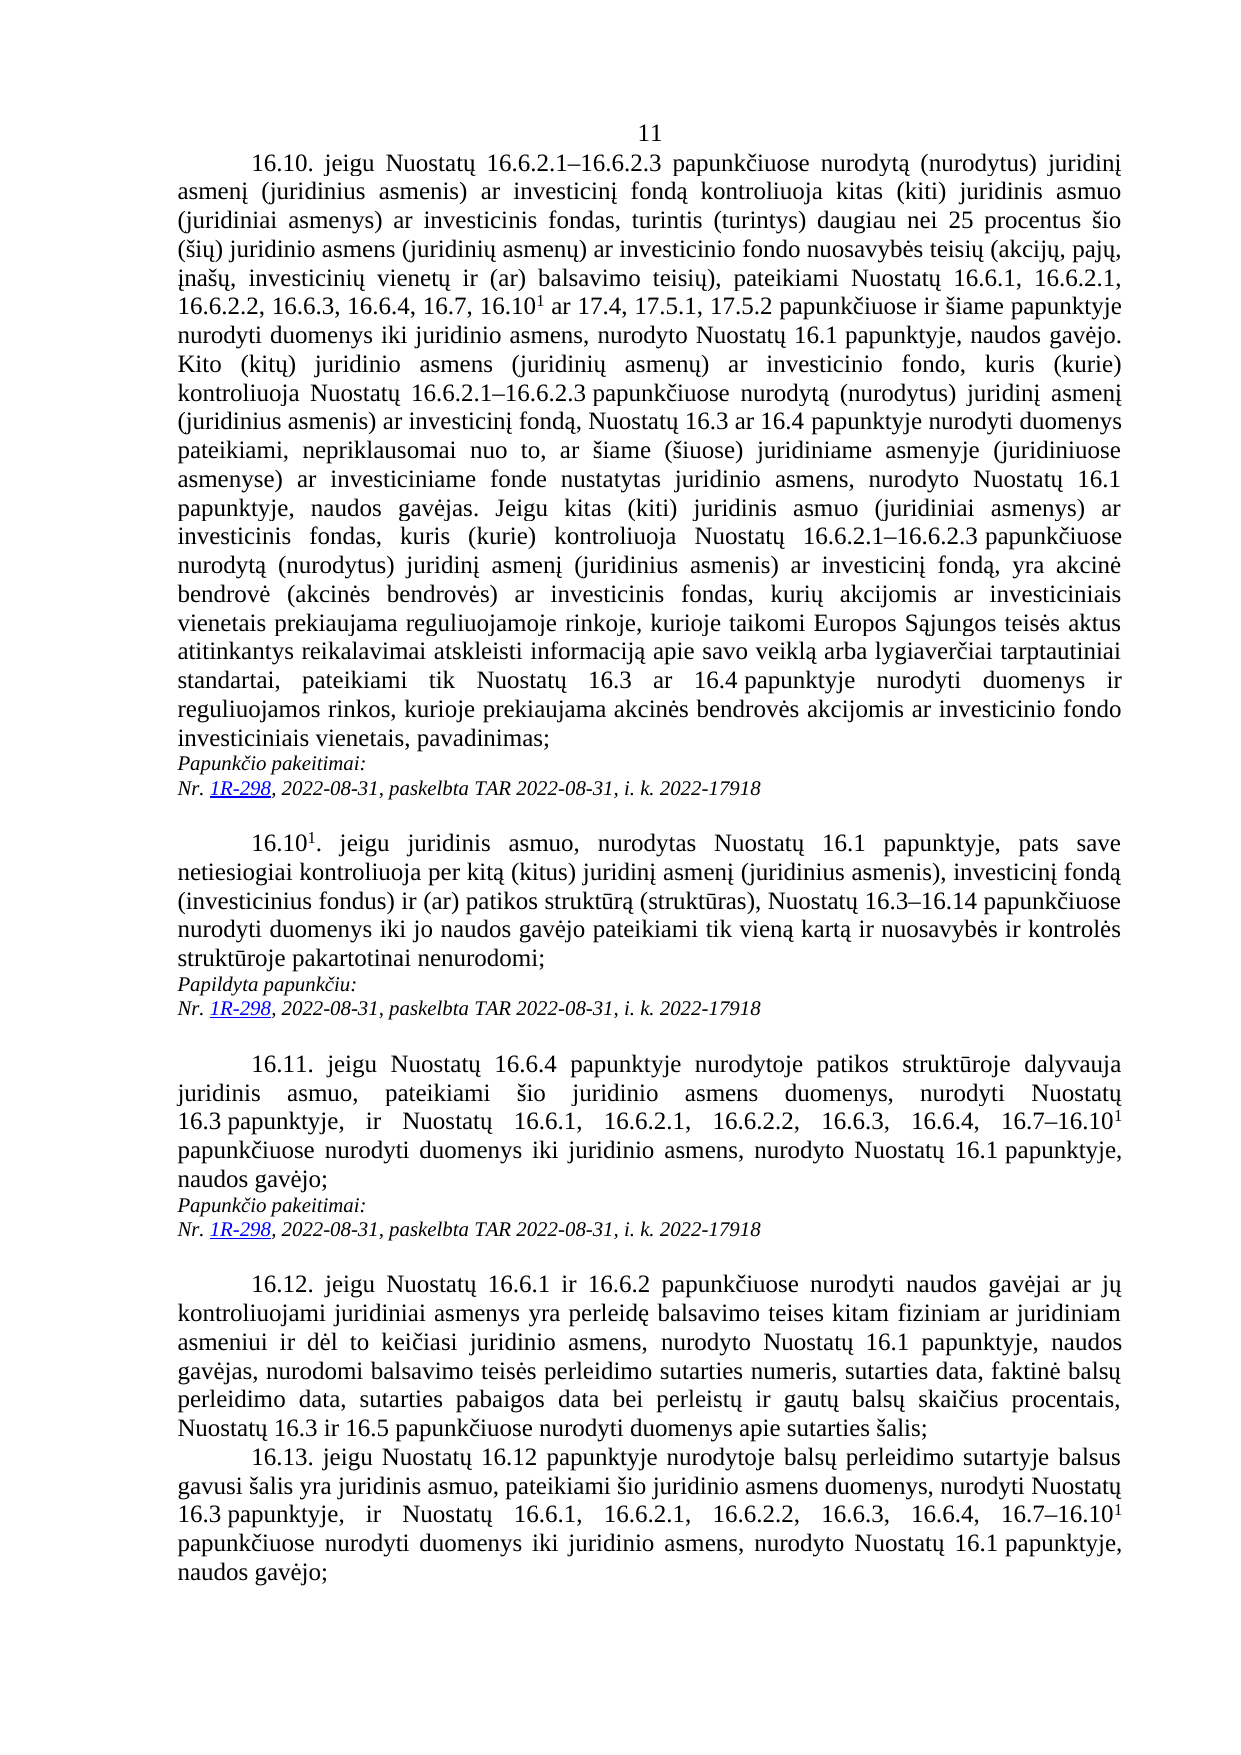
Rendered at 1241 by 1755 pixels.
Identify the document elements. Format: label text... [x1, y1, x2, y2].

text 16.12. jeigu Nuostatų 16.6.1 ir 16.6.2 papunkčiuose nurodyti naudos gavėjai ar jų kontroliuojami juridiniai asmenys yra perleidę balsavimo teises kitam fiziniam ar juridiniam asmeniui ir dėl to keičiasi juridinio asmens, nurodyto Nuostatų 16.1 papunktyje, naudos gavėjas, nurodomi balsavimo teisės perleidimo sutarties numeris, sutarties data, faktinė balsų perleidimo data, sutarties pabaigos data bei perleistų ir gautų balsų skaičius procentais, Nuostatų 16.3 ir 16.5 papunkčiuose nurodyti duomenys apie sutarties šalis; [177, 1269, 1122, 1442]
text 16.11. jeigu Nuostatų 16.6.4 papunktyje nurodytoje patikos struktūroje dalyvauja juridinis asmuo, pateikiami šio juridinio asmens duomenys, nurodyti Nuostatų 16.3 papunktyje, ir Nuostatų 16.6.1, 16.6.2.1, 16.6.2.2, 16.6.3, 16.6.4, 16.7–16.101 papunkčiuose nurodyti duomenys iki juridinio asmens, nurodyto Nuostatų 16.1 papunktyje, naudos gavėjo; [177, 1049, 1122, 1193]
text Papildyta papunkčiu: [177, 972, 1122, 996]
text Nr. 1R-298, 2022-08-31, paskelbta TAR 2022-08-31, i. k. 2022-17918 [177, 1217, 1122, 1241]
text 16.13. jeigu Nuostatų 16.12 papunktyje nurodytoje balsų perleidimo sutartyje balsus gavusi šalis yra juridinis asmuo, pateikiami šio juridinio asmens duomenys, nurodyti Nuostatų 16.3 papunktyje, ir Nuostatų 16.6.1, 16.6.2.1, 16.6.2.2, 16.6.3, 16.6.4, 16.7–16.101 papunkčiuose nurodyti duomenys iki juridinio asmens, nurodyto Nuostatų 16.1 papunktyje, naudos gavėjo; [177, 1442, 1122, 1586]
text Papunkčio pakeitimai: [177, 1193, 1122, 1217]
text Nr. 1R-298, 2022-08-31, paskelbta TAR 2022-08-31, i. k. 2022-17918 [177, 775, 1122, 799]
text Papunkčio pakeitimai: [177, 751, 1122, 775]
text 16.10. jeigu Nuostatų 16.6.2.1–16.6.2.3 papunkčiuose nurodytą (nurodytus) juridinį asmenį (juridinius asmenis) ar investicinį fondą kontroliuoja kitas (kiti) juridinis asmuo (juridiniai asmenys) ar investicinis fondas, turintis (turintys) daugiau nei 25 procentus šio (šių) juridinio asmens (juridinių asmenų) ar investicinio fondo nuosavybės teisių (akcijų, pajų, įnašų, investicinių vienetų ir (ar) balsavimo teisių), pateikiami Nuostatų 16.6.1, 16.6.2.1, 16.6.2.2, 16.6.3, 16.6.4, 16.7, 16.101 ar 17.4, 17.5.1, 17.5.2 papunkčiuose ir šiame papunktyje nurodyti duomenys iki juridinio asmens, nurodyto Nuostatų 16.1 papunktyje, naudos gavėjo. Kito (kitų) juridinio asmens (juridinių asmenų) ar investicinio fondo, kuris (kurie) kontroliuoja Nuostatų 16.6.2.1–16.6.2.3 papunkčiuose nurodytą (nurodytus) juridinį asmenį (juridinius asmenis) ar investicinį fondą, Nuostatų 16.3 ar 16.4 papunktyje nurodyti duomenys pateikiami, nepriklausomai nuo to, ar šiame (šiuose) juridiniame asmenyje (juridiniuose asmenyse) ar investiciniame fonde nustatytas juridinio asmens, nurodyto Nuostatų 16.1 papunktyje, naudos gavėjas. Jeigu kitas (kiti) juridinis asmuo (juridiniai asmenys) ar investicinis fondas, kuris (kurie) kontroliuoja Nuostatų 16.6.2.1–16.6.2.3 papunkčiuose nurodytą (nurodytus) juridinį asmenį (juridinius asmenis) ar investicinį fondą, yra akcinė bendrovė (akcinės bendrovės) ar investicinis fondas, kurių akcijomis ar investiciniais vienetais prekiaujama reguliuojamoje rinkoje, kurioje taikomi Europos Sąjungos teisės aktus atitinkantys reikalavimai atskleisti informaciją apie savo veiklą arba lygiaverčiai tarptautiniai standartai, pateikiami tik Nuostatų 16.3 ar 16.4 papunktyje nurodyti duomenys ir reguliuojamos rinkos, kurioje prekiaujama akcinės bendrovės akcijomis ar investicinio fondo investiciniais vienetais, pavadinimas; [177, 148, 1122, 751]
text 16.101. jeigu juridinis asmuo, nurodytas Nuostatų 16.1 papunktyje, pats save netiesiogiai kontroliuoja per kitą (kitus) juridinį asmenį (juridinius asmenis), investicinį fondą (investicinius fondus) ir (ar) patikos struktūrą (struktūras), Nuostatų 16.3–16.14 papunkčiuose nurodyti duomenys iki jo naudos gavėjo pateikiami tik vieną kartą ir nuosavybės ir kontrolės struktūroje pakartotinai nenurodomi; [177, 828, 1122, 972]
text Nr. 1R-298, 2022-08-31, paskelbta TAR 2022-08-31, i. k. 2022-17918 [177, 996, 1122, 1020]
